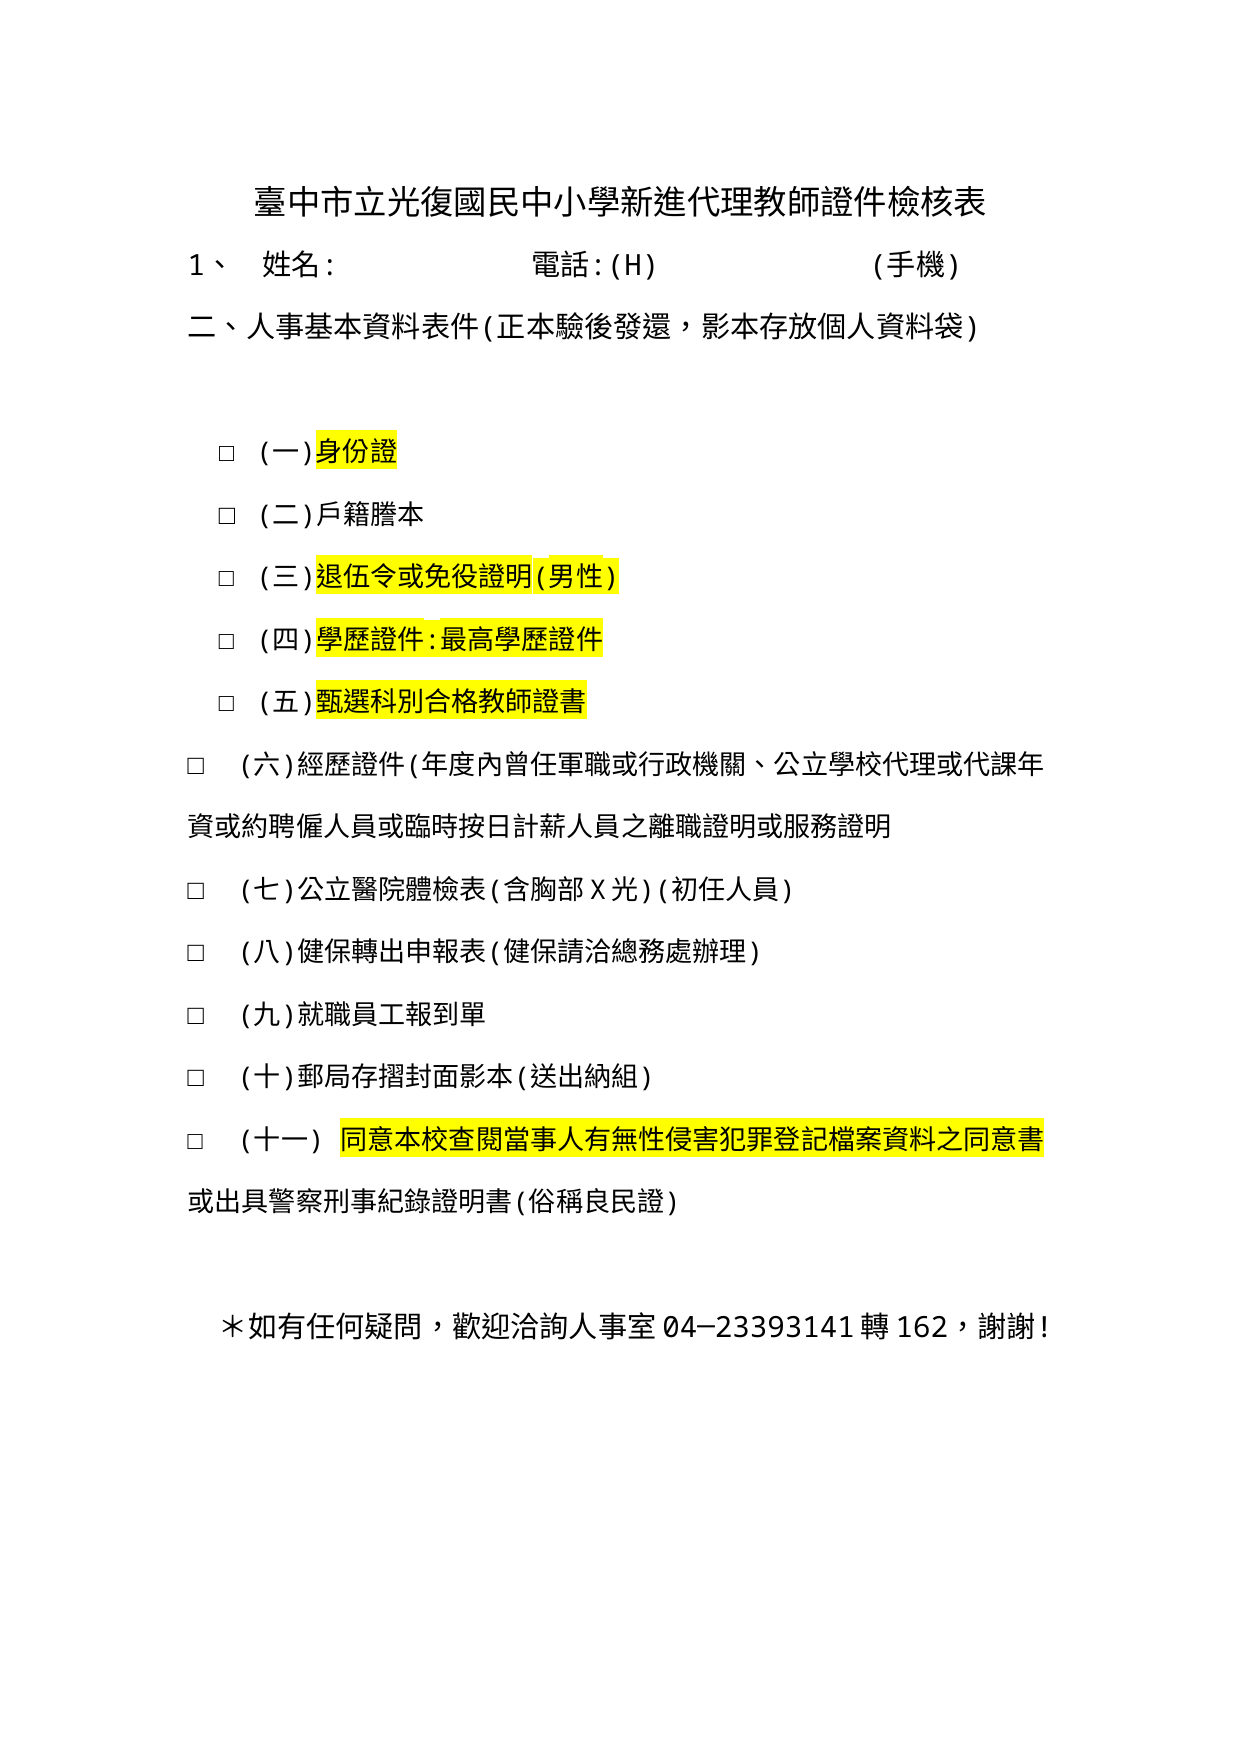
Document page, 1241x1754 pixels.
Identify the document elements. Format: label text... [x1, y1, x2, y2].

text 臺中市立光復國民中小學新進代理教師證件檢核表 [187, 158, 1053, 221]
list 姓名: 電話:(H) (手機) [187, 221, 1053, 283]
list (六)經歷證件(年度內曾任軍職或行政機關、公立學校代理或代課年資或約聘僱人員或臨時按日計薪人員之離職證明或服務證明 [187, 721, 1069, 846]
list (五)甄選科別合格教師證書 [219, 658, 1053, 721]
list (九)就職員工報到單 [187, 971, 1069, 1033]
text 二、人事基本資料表件(正本驗後發還，影本存放個人資料袋) [187, 283, 1053, 346]
list (十一) 同意本校查閱當事人有無性侵害犯罪登記檔案資料之同意書或出具警察刑事紀錄證明書(俗稱良民證) [187, 1096, 1069, 1221]
list (七)公立醫院體檢表(含胸部X光)(初任人員) [187, 846, 1069, 908]
list (三)退伍令或免役證明(男性) [219, 533, 1053, 596]
list (十)郵局存摺封面影本(送出納組) [187, 1033, 1069, 1096]
list (一)身份證 [219, 408, 1053, 471]
text ＊如有任何疑問，歡迎洽詢人事室04─23393141轉162，謝謝! [219, 1283, 1053, 1346]
list (四)學歷證件:最高學歷證件 [219, 596, 1053, 658]
list (八)健保轉出申報表(健保請洽總務處辦理) [187, 908, 1069, 971]
list (二)戶籍謄本 [219, 471, 1053, 533]
